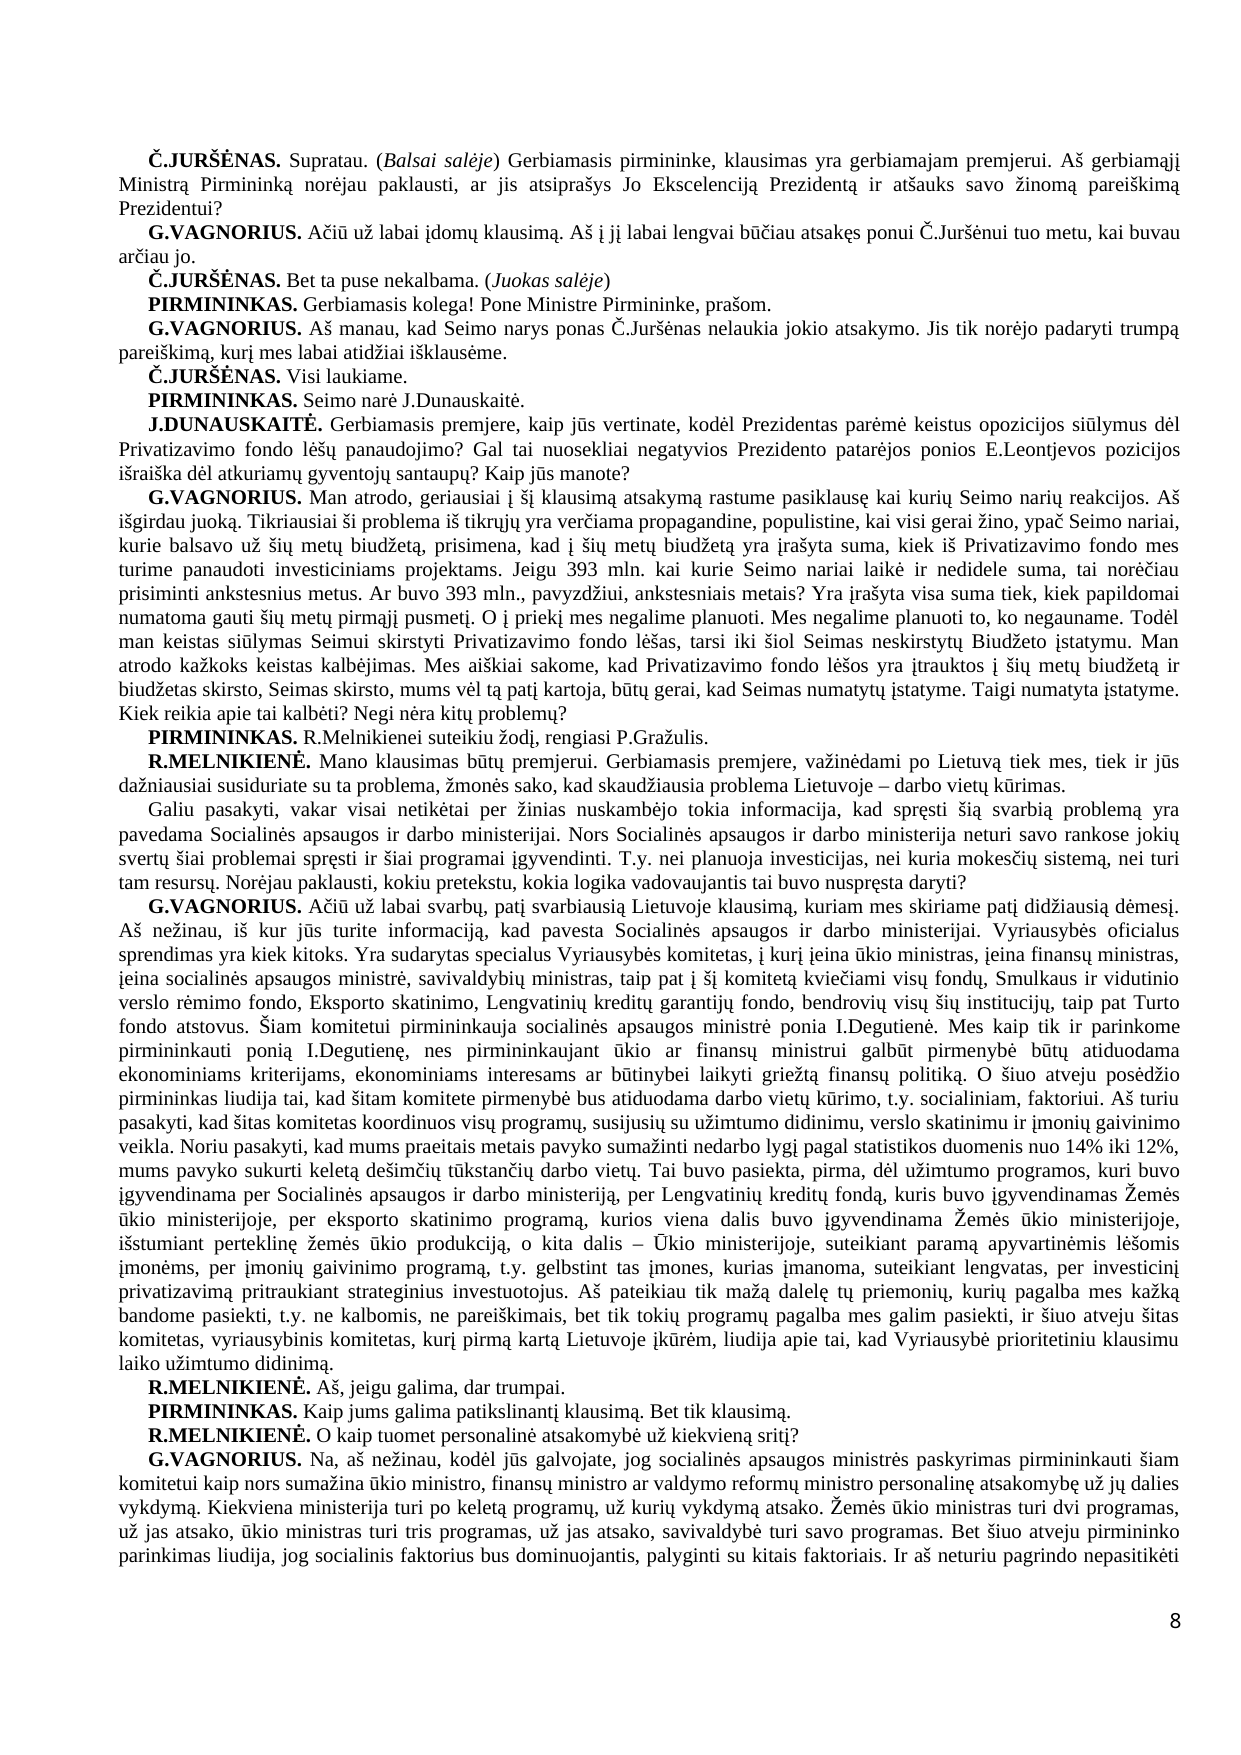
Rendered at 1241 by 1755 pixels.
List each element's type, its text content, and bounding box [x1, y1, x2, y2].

text G.VAGNORIUS. Aš manau, kad Seimo narys ponas Č.Juršėnas nelaukia jokio atsakymo. Jis tik norėjo padaryti trumpą pareiškimą, kurį mes labai atidžiai išklausėme. [118, 316, 1181, 364]
text R.MELNIKIENĖ. Mano klausimas būtų premjerui. Gerbiamasis premjere, važinėdami po Lietuvą tiek mes, tiek ir jūs dažniausiai susiduriate su ta problema, žmonės sako, kad skaudžiausia problema Lietuvoje – darbo vietų kūrimas. [118, 749, 1181, 797]
text R.MELNIKIENĖ. O kaip tuomet personalinė atsakomybė už kiekvieną sritį? [118, 1423, 1181, 1447]
text PIRMININKAS. R.Melnikienei suteikiu žodį, rengiasi P.Gražulis. [118, 725, 1181, 749]
text Č.JURŠĖNAS. Supratau. (Balsai salėje) Gerbiamasis pirmininke, klausimas yra gerbiamajam premjerui. Aš gerbiamąjį Ministrą Pirmininką norėjau paklausti, ar jis atsiprašys Jo Ekscelenciją Prezidentą ir atšauks savo žinomą pareiškimą Prezidentui? [118, 148, 1181, 220]
text G.VAGNORIUS. Man atrodo, geriausiai į šį klausimą atsakymą rastume pasiklausę kai kurių Seimo narių reakcijos. Aš išgirdau juoką. Tikriausiai ši problema iš tikrųjų yra verčiama propagandine, populistine, kai visi gerai žino, ypač Seimo nariai, kurie balsavo už šių metų biudžetą, prisimena, kad į šių metų biudžetą yra įrašyta suma, kiek iš Privatizavimo fondo mes turime panaudoti investiciniams projektams. Jeigu 393 mln. kai kurie Seimo nariai laikė ir nedidele suma, tai norėčiau prisiminti ankstesnius metus. Ar buvo 393 mln., pavyzdžiui, ankstesniais metais? Yra įrašyta visa suma tiek, kiek papildomai numatoma gauti šių metų pirmąjį pusmetį. O į priekį mes negalime planuoti. Mes negalime planuoti to, ko negauname. Todėl man keistas siūlymas Seimui skirstyti Privatizavimo fondo lėšas, tarsi iki šiol Seimas neskirstytų Biudžeto įstatymu. Man atrodo kažkoks keistas kalbėjimas. Mes aiškiai sakome, kad Privatizavimo fondo lėšos yra įtrauktos į šių metų biudžetą ir biudžetas skirsto, Seimas skirsto, mums vėl tą patį kartoja, būtų gerai, kad Seimas numatytų įstatyme. Taigi numatyta įstatyme. Kiek reikia apie tai kalbėti? Negi nėra kitų problemų? [118, 484, 1181, 725]
text G.VAGNORIUS. Ačiū už labai įdomų klausimą. Aš į jį labai lengvai būčiau atsakęs ponui Č.Juršėnui tuo metu, kai buvau arčiau jo. [118, 220, 1181, 268]
text G.VAGNORIUS. Na, aš nežinau, kodėl jūs galvojate, jog socialinės apsaugos ministrės paskyrimas pirmininkauti šiam komitetui kaip nors sumažina ūkio ministro, finansų ministro ar valdymo reformų ministro personalinę atsakomybę už jų dalies vykdymą. Kiekviena ministerija turi po keletą programų, už kurių vykdymą atsako. Žemės ūkio ministras turi dvi programas, už jas atsako, ūkio ministras turi tris programas, už jas atsako, savivaldybė turi savo programas. Bet šiuo atveju pirmininko parinkimas liudija, jog socialinis faktorius bus dominuojantis, palyginti su kitais faktoriais. Ir aš neturiu pagrindo nepasitikėti [118, 1447, 1181, 1567]
text Galiu pasakyti, vakar visai netikėtai per žinias nuskambėjo tokia informacija, kad spręsti šią svarbią problemą yra pavedama Socialinės apsaugos ir darbo ministerijai. Nors Socialinės apsaugos ir darbo ministerija neturi savo rankose jokių svertų šiai problemai spręsti ir šiai programai įgyvendinti. T.y. nei planuoja investicijas, nei kuria mokesčių sistemą, nei turi tam resursų. Norėjau paklausti, kokiu pretekstu, kokia logika vadovaujantis tai buvo nuspręsta daryti? [118, 797, 1181, 894]
text PIRMININKAS. Kaip jums galima patikslinantį klausimą. Bet tik klausimą. [118, 1399, 1181, 1423]
text Č.JURŠĖNAS. Bet ta puse nekalbama. (Juokas salėje) [118, 268, 1181, 292]
text PIRMININKAS. Seimo narė J.Dunauskaitė. [118, 388, 1181, 412]
text Č.JURŠĖNAS. Visi laukiame. [118, 364, 1181, 388]
text R.MELNIKIENĖ. Aš, jeigu galima, dar trumpai. [118, 1375, 1181, 1399]
text G.VAGNORIUS. Ačiū už labai svarbų, patį svarbiausią Lietuvoje klausimą, kuriam mes skiriame patį didžiausią dėmesį. Aš nežinau, iš kur jūs turite informaciją, kad pavesta Socialinės apsaugos ir darbo ministerijai. Vyriausybės oficialus sprendimas yra kiek kitoks. Yra sudarytas specialus Vyriausybės komitetas, į kurį įeina ūkio ministras, įeina finansų ministras, įeina socialinės apsaugos ministrė, savivaldybių ministras, taip pat į šį komitetą kviečiami visų fondų, Smulkaus ir vidutinio verslo rėmimo fondo, Eksporto skatinimo, Lengvatinių kreditų garantijų fondo, bendrovių visų šių institucijų, taip pat Turto fondo atstovus. Šiam komitetui pirmininkauja socialinės apsaugos ministrė ponia I.Degutienė. Mes kaip tik ir parinkome pirmininkauti ponią I.Degutienę, nes pirmininkaujant ūkio ar finansų ministrui galbūt pirmenybė būtų atiduodama ekonominiams kriterijams, ekonominiams interesams ar būtinybei laikyti griežtą finansų politiką. O šiuo atveju posėdžio pirmininkas liudija tai, kad šitam komitete pirmenybė bus atiduodama darbo vietų kūrimo, t.y. socialiniam, faktoriui. Aš turiu pasakyti, kad šitas komitetas koordinuos visų programų, susijusių su užimtumo didinimu, verslo skatinimu ir įmonių gaivinimo veikla. Noriu pasakyti, kad mums praeitais metais pavyko sumažinti nedarbo lygį pagal statistikos duomenis nuo 14% iki 12%, mums pavyko sukurti keletą dešimčių tūkstančių darbo vietų. Tai buvo pasiekta, pirma, dėl užimtumo programos, kuri buvo įgyvendinama per Socialinės apsaugos ir darbo ministeriją, per Lengvatinių kreditų fondą, kuris buvo įgyvendinamas Žemės ūkio ministerijoje, per eksporto skatinimo programą, kurios viena dalis buvo įgyvendinama Žemės ūkio ministerijoje, išstumiant perteklinę žemės ūkio produkciją, o kita dalis – Ūkio ministerijoje, suteikiant paramą apyvartinėmis lėšomis įmonėms, per įmonių gaivinimo programą, t.y. gelbstint tas įmones, kurias įmanoma, suteikiant lengvatas, per investicinį privatizavimą pritraukiant strateginius investuotojus. Aš pateikiau tik mažą dalelę tų priemonių, kurių pagalba mes kažką bandome pasiekti, t.y. ne kalbomis, ne pareiškimais, bet tik tokių programų pagalba mes galim pasiekti, ir šiuo atveju šitas komitetas, vyriausybinis komitetas, kurį pirmą kartą Lietuvoje įkūrėm, liudija apie tai, kad Vyriausybė prioritetiniu klausimu laiko užimtumo didinimą. [118, 894, 1181, 1375]
text PIRMININKAS. Gerbiamasis kolega! Pone Ministre Pirmininke, prašom. [118, 292, 1181, 316]
text J.DUNAUSKAITĖ. Gerbiamasis premjere, kaip jūs vertinate, kodėl Prezidentas parėmė keistus opozicijos siūlymus dėl Privatizavimo fondo lėšų panaudojimo? Gal tai nuosekliai negatyvios Prezidento patarėjos ponios E.Leontjevos pozicijos išraiška dėl atkuriamų gyventojų santaupų? Kaip jūs manote? [118, 412, 1181, 484]
